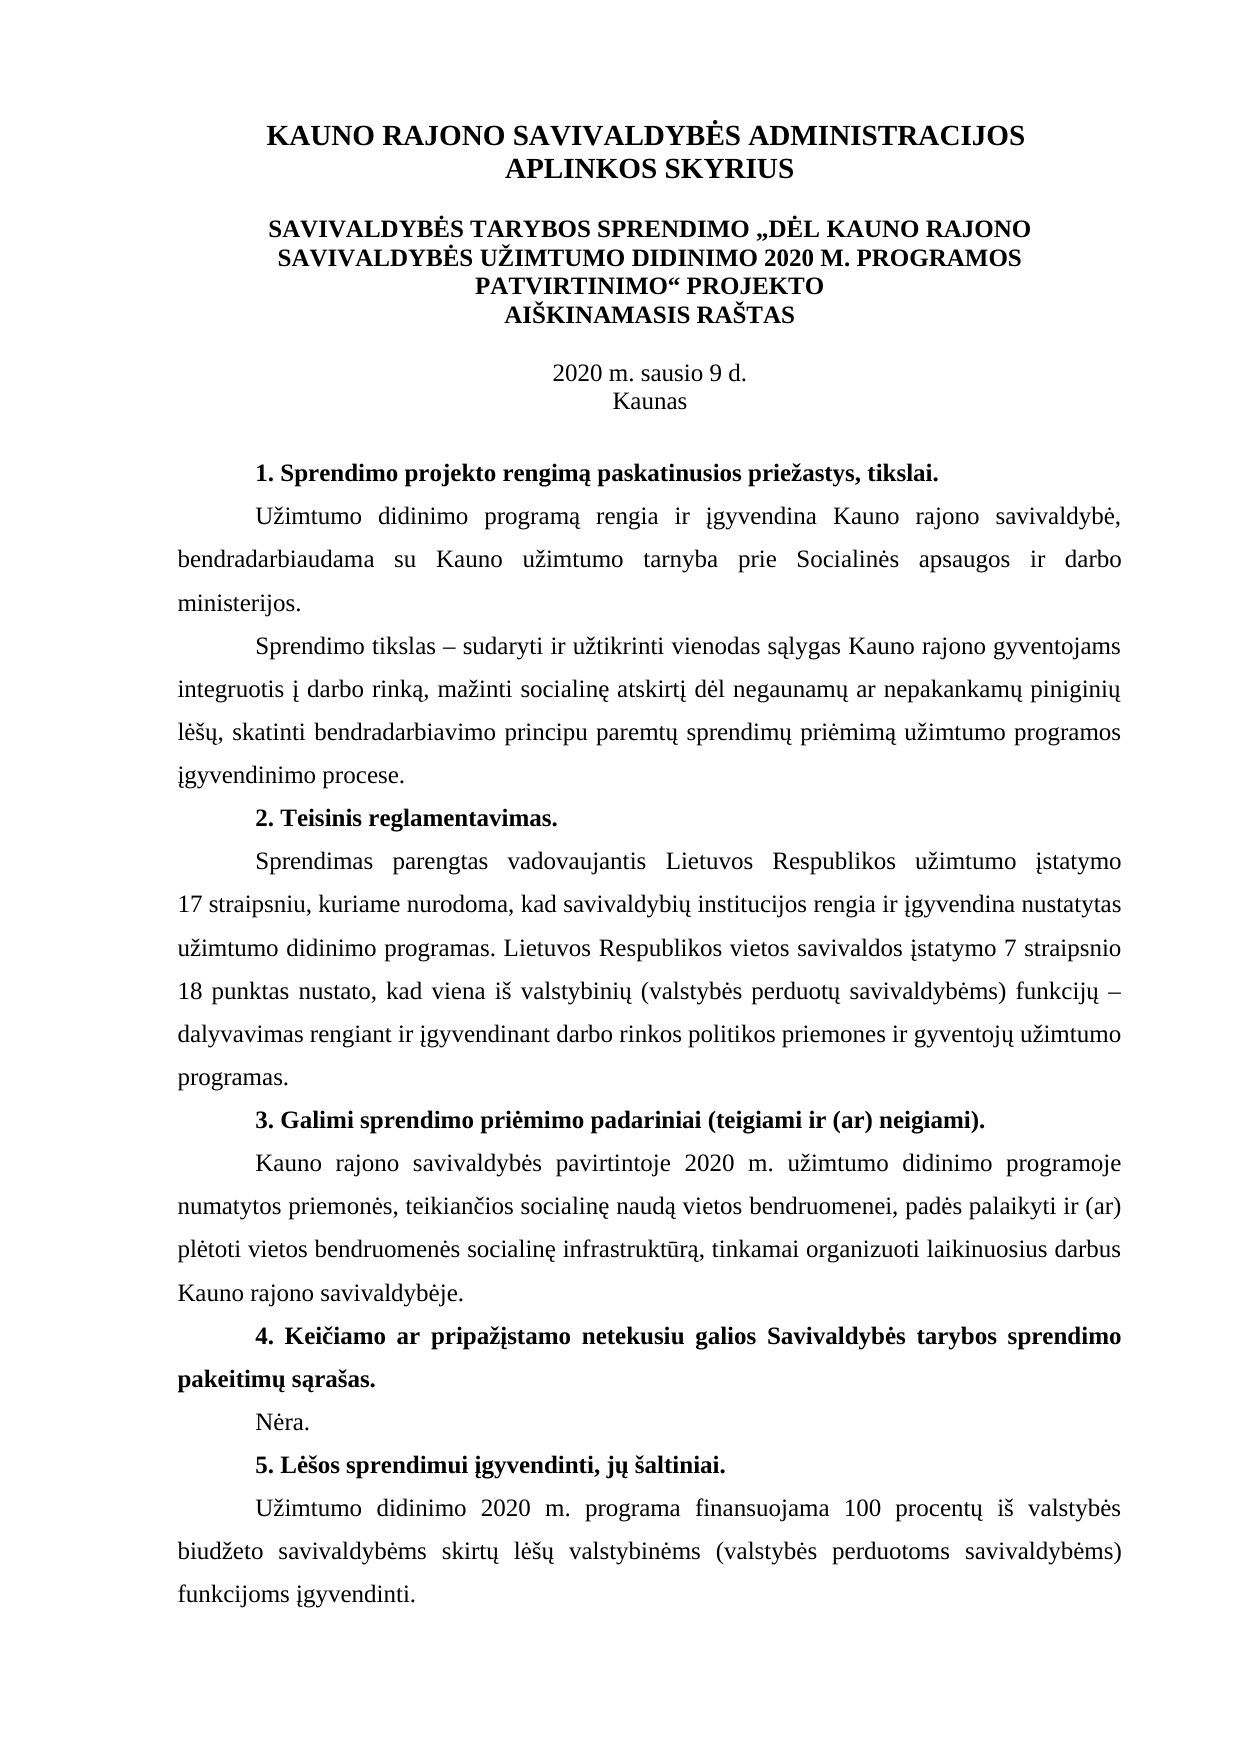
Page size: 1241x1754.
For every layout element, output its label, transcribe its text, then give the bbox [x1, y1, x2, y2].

text SAVIVALDYBĖS TARYBOS SPRENDIMO „DĖL KAUNO RAJONO SAVIVALDYBĖS UŽIMTUMO DIDINIMO 2020 M. PROGRAMOS PATVIRTINIMO“ PROJEKTO [177, 214, 1122, 300]
text Sprendimas parengtas vadovaujantis Lietuvos Respublikos užimtumo įstatymo 17 straipsniu, kuriame nurodoma, kad savivaldybių institucijos rengia ir įgyvendina nustatytas užimtumo didinimo programas. Lietuvos Respublikos vietos savivaldos įstatymo 7 straipsnio 18 punktas nustato, kad viena iš valstybinių (valstybės perduotų savivaldybėms) funkcijų – dalyvavimas rengiant ir įgyvendinant darbo rinkos politikos priemones ir gyventojų užimtumo programas. [177, 846, 1122, 1091]
text Sprendimo tikslas – sudaryti ir užtikrinti vienodas sąlygas Kauno rajono gyventojams integruotis į darbo rinką, mažinti socialinę atskirtį dėl negaunamų ar nepakankamų piniginių lėšų, skatinti bendradarbiavimo principu paremtų sprendimų priėmimą užimtumo programos įgyvendinimo procese. [177, 631, 1122, 789]
text 2020 m. sausio 9 d. [177, 358, 1122, 386]
text 4. Keičiamo ar pripažįstamo netekusiu galios Savivaldybės tarybos sprendimo pakeitimų sąrašas. [177, 1321, 1122, 1393]
text APLINKOS SKYRIUS [177, 152, 1122, 185]
text Užimtumo didinimo programą rengia ir įgyvendina Kauno rajono savivaldybė, bendradarbiaudama su Kauno užimtumo tarnyba prie Socialinės apsaugos ir darbo ministerijos. [177, 501, 1122, 616]
text Kaunas [177, 386, 1122, 415]
text 2. Teisinis reglamentavimas. [177, 803, 1122, 832]
text Nėra. [177, 1407, 1122, 1436]
text 1. Sprendimo projekto rengimą paskatinusios priežastys, tikslai. [177, 458, 1122, 487]
text 3. Galimi sprendimo priėmimo padariniai (teigiami ir (ar) neigiami). [177, 1105, 1122, 1134]
text 5. Lėšos sprendimui įgyvendinti, jų šaltiniai. [177, 1450, 1122, 1479]
text KAUNO RAJONO SAVIVALDYBĖS ADMINISTRACIJOS [177, 118, 1122, 152]
text Kauno rajono savivaldybės pavirtintoje 2020 m. užimtumo didinimo programoje numatytos priemonės, teikiančios socialinę naudą vietos bendruomenei, padės palaikyti ir (ar) plėtoti vietos bendruomenės socialinę infrastruktūrą, tinkamai organizuoti laikinuosius darbus Kauno rajono savivaldybėje. [177, 1148, 1122, 1306]
text AIŠKINAMASIS RAŠTAS [177, 300, 1122, 329]
text Užimtumo didinimo 2020 m. programa finansuojama 100 procentų iš valstybės biudžeto savivaldybėms skirtų lėšų valstybinėms (valstybės perduotoms savivaldybėms) funkcijoms įgyvendinti. [177, 1493, 1122, 1608]
